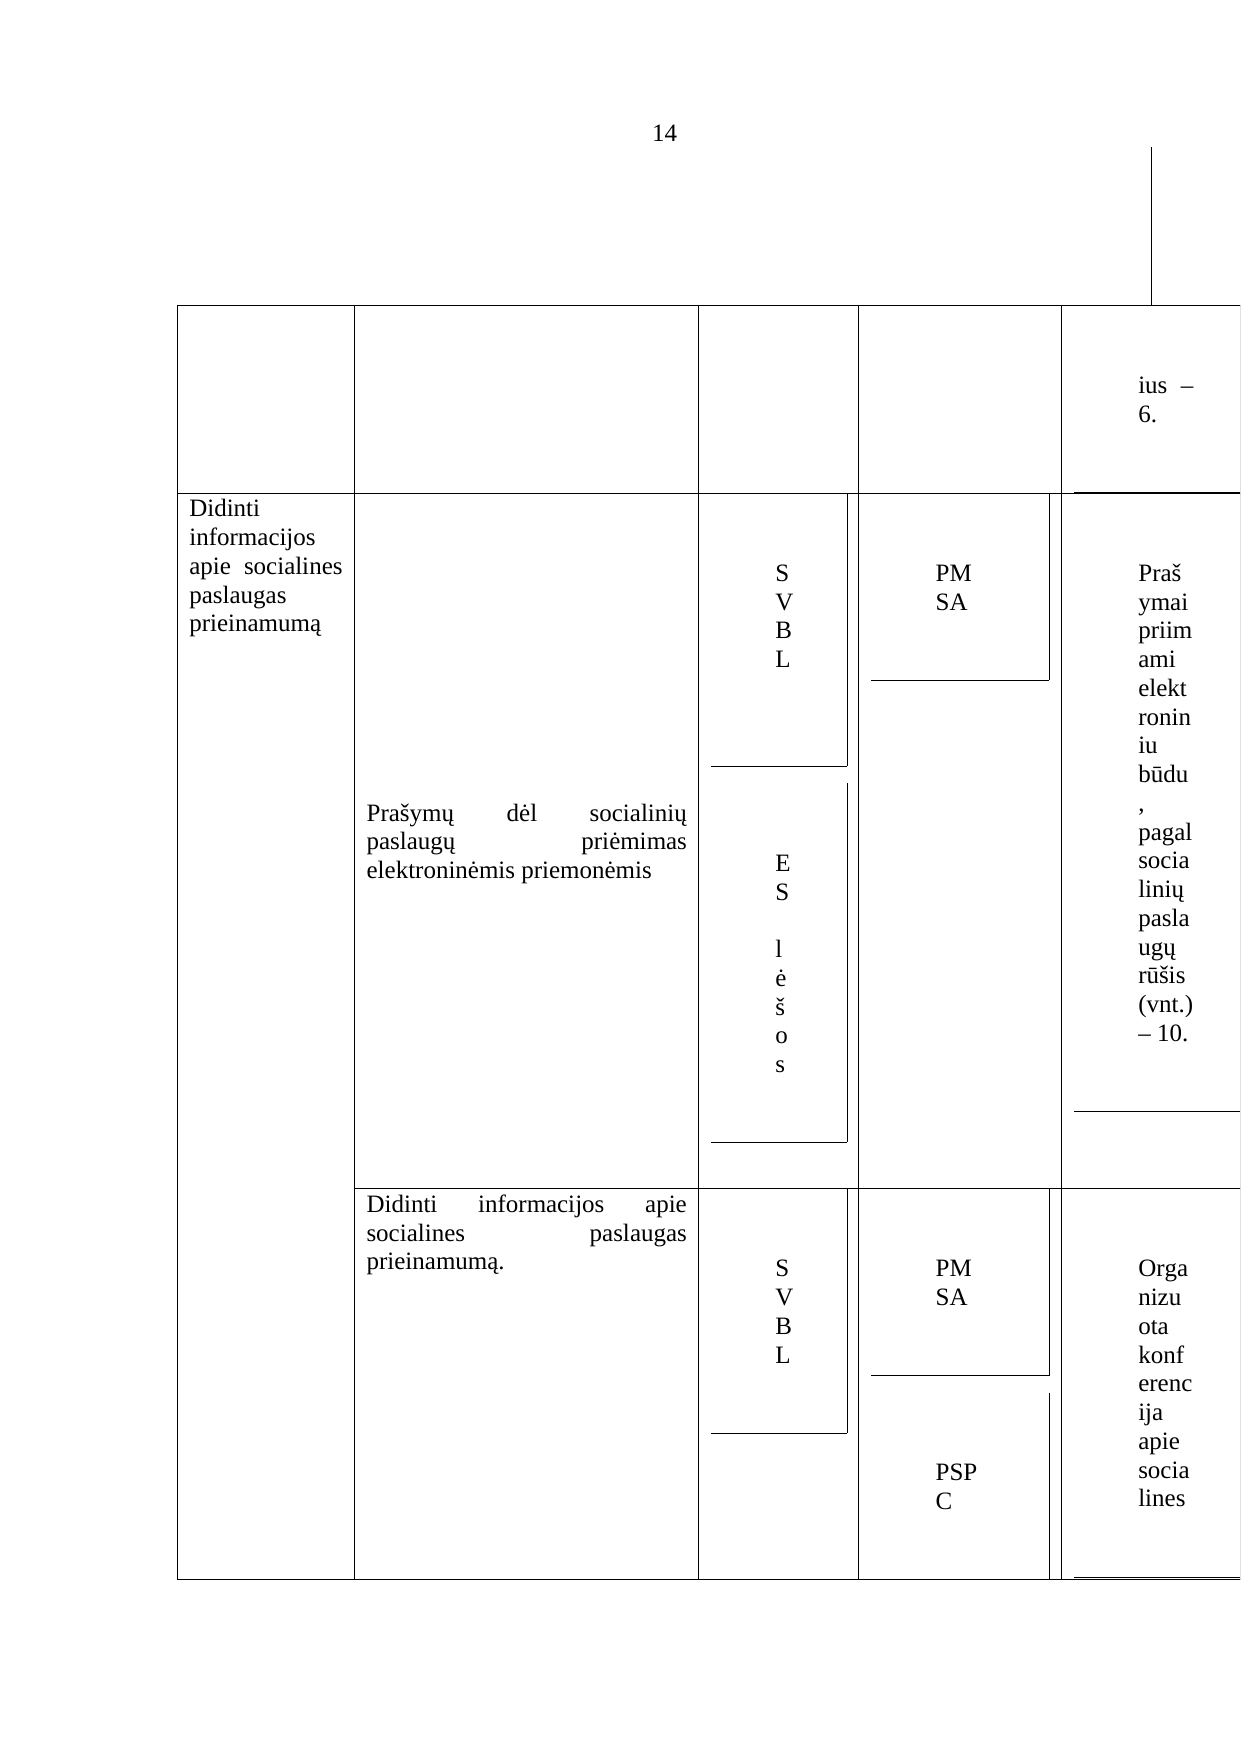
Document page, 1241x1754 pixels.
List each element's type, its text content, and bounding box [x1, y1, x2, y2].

table_cell Organizuota konferencija apie socialines [1062, 1189, 1240, 1579]
table_cell Didinti informacijos apie socialines paslaugas prieinamumą. [355, 1189, 698, 1579]
table_cell [355, 306, 698, 492]
table_cell SVBL ES lėšos [699, 494, 858, 1188]
table_cell PMSA [859, 494, 1061, 1188]
table_cell [859, 306, 1061, 492]
table_cell PMSA PSPC [859, 1189, 1061, 1579]
table_cell SVBL [699, 1189, 858, 1579]
table_cell [699, 306, 858, 492]
table_cell Prašymai priimami elektroniniu būdu, pagal socialinių paslaugų rūšis (vnt.) – 10. [1062, 494, 1240, 1188]
table_cell ius – 6. [1062, 306, 1240, 492]
table_cell [178, 306, 354, 492]
table_cell Didinti informacijos apie socialines paslaugas prieinamumą [178, 494, 354, 1579]
table_cell Prašymų dėl socialinių paslaugų priėmimas elektroninėmis priemonėmis [355, 494, 698, 1188]
